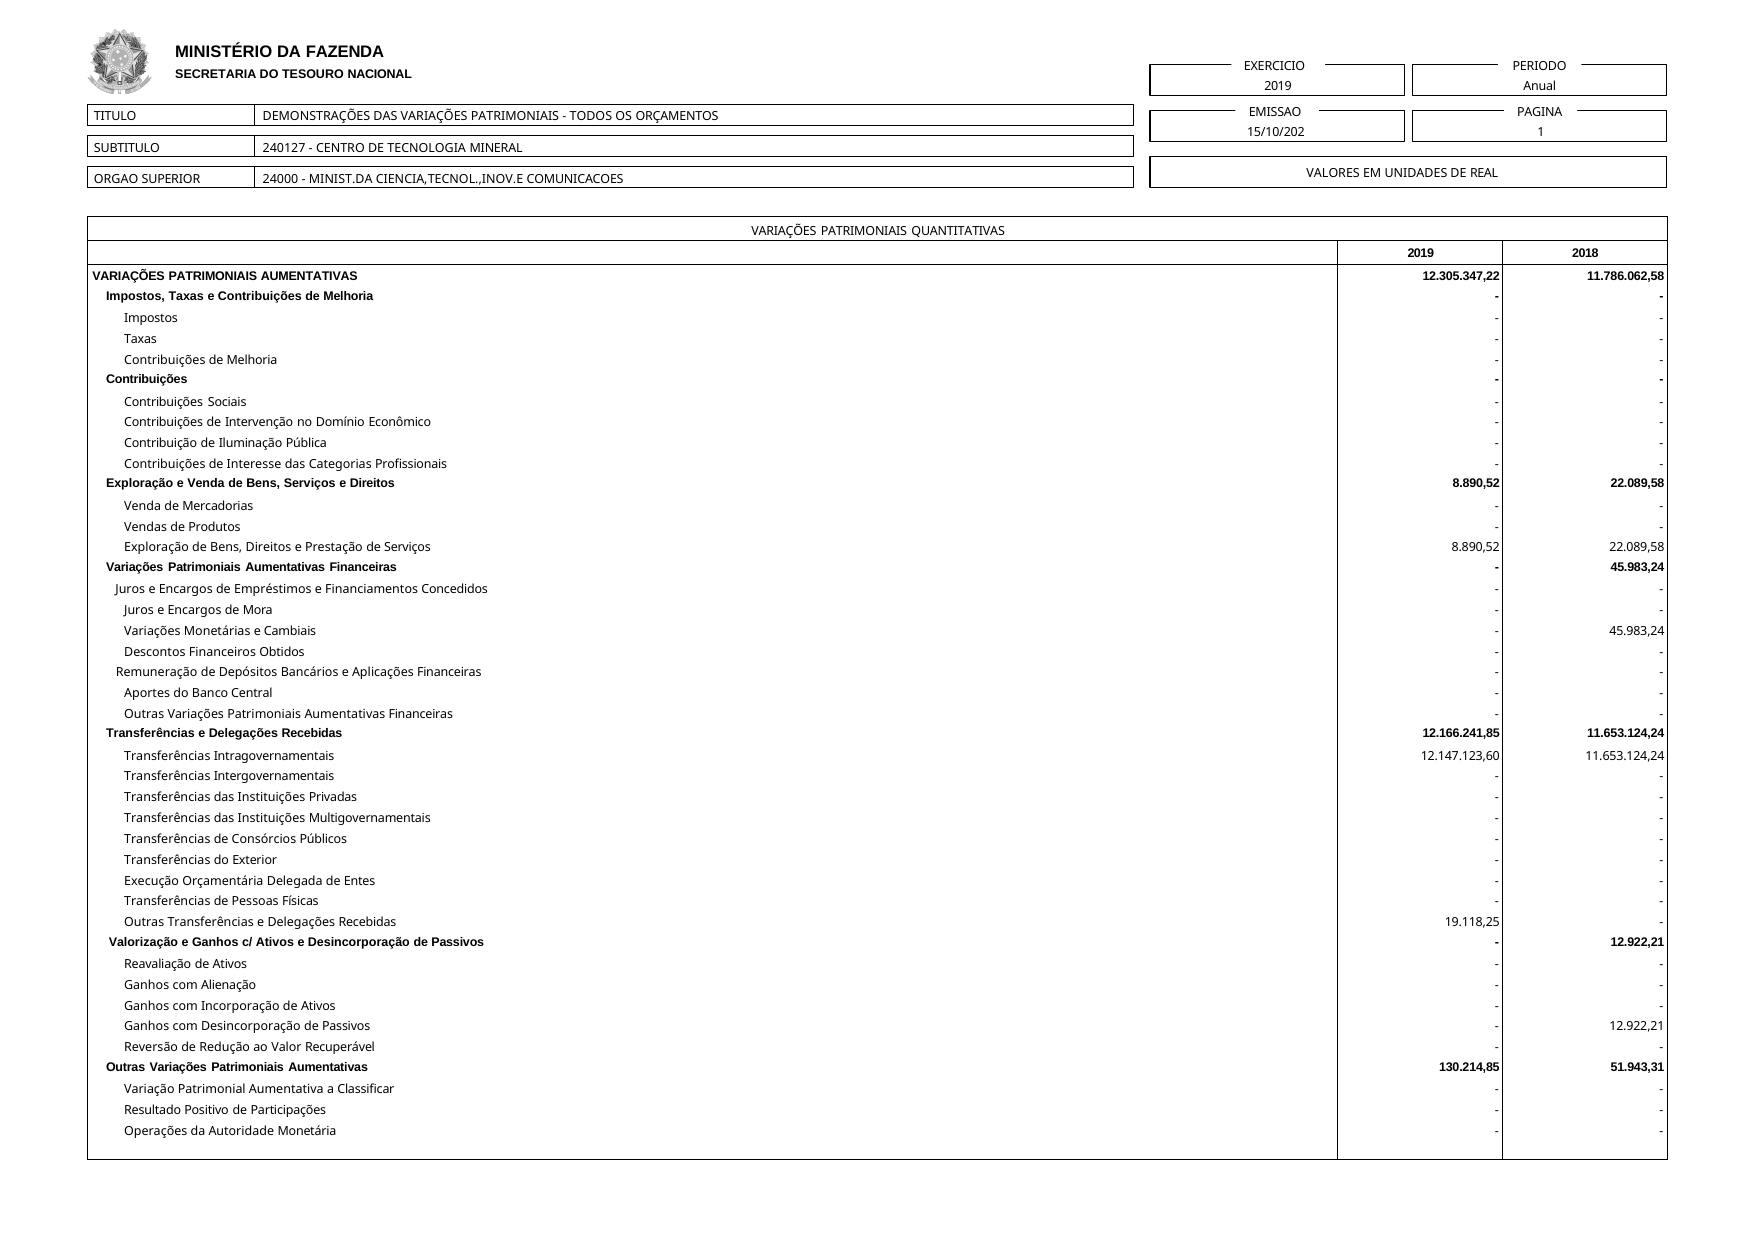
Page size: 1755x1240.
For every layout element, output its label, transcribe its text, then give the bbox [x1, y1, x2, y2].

table_cell Transferências das Instituições Multigovernamentais [88, 806, 1337, 827]
table_cell - [1338, 931, 1502, 952]
table_cell 19.118,25 [1338, 910, 1502, 931]
table_cell 130.214,85 [1338, 1056, 1502, 1077]
table_cell - [1338, 390, 1502, 410]
table_cell - [1338, 410, 1502, 431]
table_cell Reavaliação de Ativos [88, 952, 1337, 973]
table_cell - [1338, 785, 1502, 806]
table_cell - [1338, 1098, 1502, 1118]
table_cell Remuneração de Depósitos Bancários e Aplicações Financeiras [88, 660, 1337, 681]
table_cell Exploração e Venda de Bens, Serviços e Direitos [88, 473, 1337, 494]
table_cell Juros e Encargos de Mora [88, 598, 1337, 619]
table_cell - [1338, 952, 1502, 973]
table_cell - [1503, 285, 1667, 306]
table_cell - [1338, 869, 1502, 889]
table_cell - [1503, 952, 1667, 973]
table_cell 12.147.123,60 [1338, 744, 1502, 764]
table_cell Variações Monetárias e Cambiais [88, 619, 1337, 639]
table_cell - [1503, 806, 1667, 827]
table_cell Outras Transferências e Delegações Recebidas [88, 910, 1337, 931]
table_cell Juros e Encargos de Empréstimos e Financiamentos Concedidos [88, 577, 1337, 598]
table_cell - [1503, 848, 1667, 869]
table_header VARIAÇÕES PATRIMONIAIS QUANTITATIVAS [88, 217, 1667, 240]
table_cell Transferências das Instituições Privadas [88, 785, 1337, 806]
table_cell Ganhos com Alienação [88, 973, 1337, 994]
table_cell - [1503, 1035, 1667, 1056]
table_cell Transferências de Consórcios Públicos [88, 827, 1337, 848]
table_cell Operações da Autoridade Monetária [88, 1119, 1337, 1159]
table_cell - [1503, 306, 1667, 327]
table_cell 51.943,31 [1503, 1056, 1667, 1077]
table_cell Transferências do Exterior [88, 848, 1337, 869]
table_cell - [1338, 306, 1502, 327]
table_cell 11.786.062,58 [1503, 265, 1667, 285]
table_cell Contribuição de Iluminação Pública [88, 431, 1337, 452]
table_cell - [1503, 702, 1667, 723]
table_cell - [1338, 994, 1502, 1014]
table_cell Venda de Mercadorias [88, 494, 1337, 514]
table_cell - [1503, 431, 1667, 452]
table_cell - [1503, 1119, 1667, 1159]
table_cell - [1503, 869, 1667, 889]
table_cell - [1503, 681, 1667, 702]
table_cell - [1503, 890, 1667, 910]
table_cell - [1338, 1119, 1502, 1159]
table_cell Contribuições de Interesse das Categorias Profissionais [88, 452, 1337, 473]
table_cell - [1503, 765, 1667, 785]
table_cell Transferências de Pessoas Físicas [88, 890, 1337, 910]
table_cell - [1503, 1077, 1667, 1098]
table_cell - [1503, 827, 1667, 848]
table_cell - [1338, 1077, 1502, 1098]
table_cell - [1338, 1035, 1502, 1056]
table_cell Contribuições Sociais [88, 390, 1337, 410]
table_cell - [1338, 660, 1502, 681]
table_cell 11.653.124,24 [1503, 723, 1667, 744]
table_cell - [1338, 848, 1502, 869]
table_cell - [1338, 619, 1502, 639]
table_cell 2019 [1338, 241, 1502, 264]
table_cell - [1338, 348, 1502, 369]
table_cell 8.890,52 [1338, 535, 1502, 556]
table_cell - [1503, 577, 1667, 598]
table_cell - [1338, 806, 1502, 827]
table_cell 12.922,21 [1503, 1015, 1667, 1035]
table_cell - [1338, 515, 1502, 535]
table_cell Execução Orçamentária Delegada de Entes [88, 869, 1337, 889]
table_cell Aportes do Banco Central [88, 681, 1337, 702]
table_cell - [1503, 1098, 1667, 1118]
table_cell - [1338, 702, 1502, 723]
table_cell Impostos [88, 306, 1337, 327]
table_cell [88, 241, 1337, 264]
table_cell Contribuições de Intervenção no Domínio Econômico [88, 410, 1337, 431]
table_cell - [1503, 410, 1667, 431]
table_cell VARIAÇÕES PATRIMONIAIS AUMENTATIVAS [88, 265, 1337, 285]
table_cell - [1338, 640, 1502, 660]
table_cell 22.089,58 [1503, 535, 1667, 556]
table_cell - [1338, 285, 1502, 306]
table_cell 12.305.347,22 [1338, 265, 1502, 285]
table_cell 22.089,58 [1503, 473, 1667, 494]
table_cell - [1503, 994, 1667, 1014]
table_cell - [1503, 640, 1667, 660]
table_cell - [1338, 369, 1502, 389]
table_cell - [1338, 556, 1502, 577]
table_cell Transferências Intergovernamentais [88, 765, 1337, 785]
table_cell Ganhos com Desincorporação de Passivos [88, 1015, 1337, 1035]
table_cell 8.890,52 [1338, 473, 1502, 494]
table_cell - [1338, 494, 1502, 514]
table_cell 12.166.241,85 [1338, 723, 1502, 744]
table_cell - [1338, 577, 1502, 598]
table_cell - [1503, 369, 1667, 389]
table_cell 45.983,24 [1503, 556, 1667, 577]
table_cell Descontos Financeiros Obtidos [88, 640, 1337, 660]
table_cell Contribuições [88, 369, 1337, 389]
table_cell 12.922,21 [1503, 931, 1667, 952]
table_cell - [1503, 785, 1667, 806]
table_cell 2018 [1503, 241, 1667, 264]
table_cell - [1503, 348, 1667, 369]
table_cell - [1338, 890, 1502, 910]
table_cell - [1503, 452, 1667, 473]
table_cell Transferências e Delegações Recebidas [88, 723, 1337, 744]
table_cell - [1503, 515, 1667, 535]
table_cell Reversão de Redução ao Valor Recuperável [88, 1035, 1337, 1056]
table_cell - [1503, 598, 1667, 619]
table_cell Ganhos com Incorporação de Ativos [88, 994, 1337, 1014]
table_cell - [1503, 327, 1667, 348]
table_cell - [1338, 973, 1502, 994]
table_cell - [1503, 390, 1667, 410]
table_cell - [1338, 765, 1502, 785]
table_cell Variações Patrimoniais Aumentativas Financeiras [88, 556, 1337, 577]
table_cell Taxas [88, 327, 1337, 348]
table_cell Impostos, Taxas e Contribuições de Melhoria [88, 285, 1337, 306]
table_cell Resultado Positivo de Participações [88, 1098, 1337, 1118]
table_cell - [1503, 660, 1667, 681]
table_cell - [1338, 452, 1502, 473]
table_cell Exploração de Bens, Direitos e Prestação de Serviços [88, 535, 1337, 556]
table_cell - [1338, 1015, 1502, 1035]
table_cell - [1338, 827, 1502, 848]
table_cell - [1503, 973, 1667, 994]
table_cell - [1338, 681, 1502, 702]
table_cell Outras Variações Patrimoniais Aumentativas Financeiras [88, 702, 1337, 723]
table_cell - [1503, 910, 1667, 931]
table_cell - [1338, 598, 1502, 619]
table_cell - [1338, 431, 1502, 452]
table_cell Outras Variações Patrimoniais Aumentativas [88, 1056, 1337, 1077]
table_cell Variação Patrimonial Aumentativa a Classificar [88, 1077, 1337, 1098]
table_cell 45.983,24 [1503, 619, 1667, 639]
table_cell Contribuições de Melhoria [88, 348, 1337, 369]
table_cell - [1338, 327, 1502, 348]
table_cell 11.653.124,24 [1503, 744, 1667, 764]
table_cell - [1503, 494, 1667, 514]
table_cell Vendas de Produtos [88, 515, 1337, 535]
table_cell Transferências Intragovernamentais [88, 744, 1337, 764]
table_cell Valorização e Ganhos c/ Ativos e Desincorporação de Passivos [88, 931, 1337, 952]
